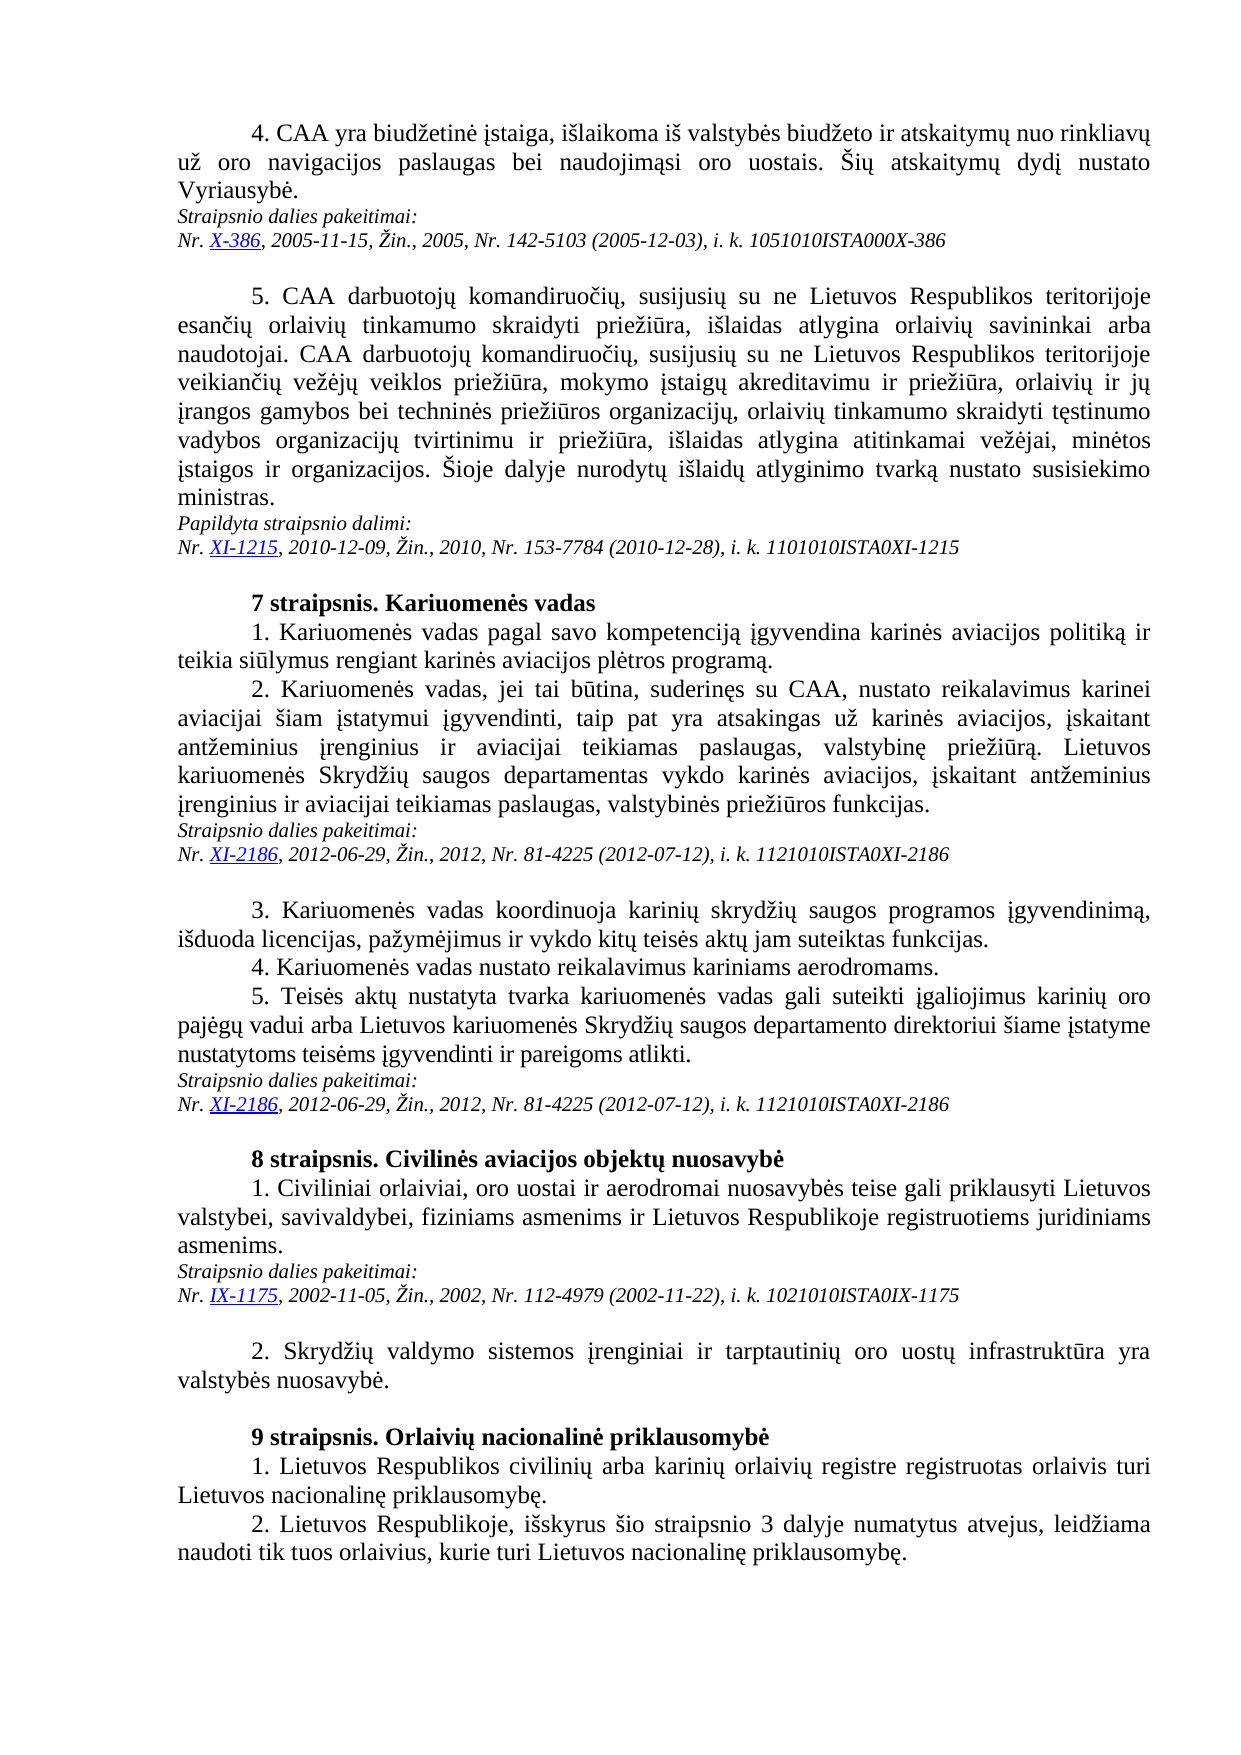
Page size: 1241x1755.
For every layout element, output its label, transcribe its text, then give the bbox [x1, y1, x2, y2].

text Straipsnio dalies pakeitimai: [177, 1259, 1152, 1283]
text Nr. XI-1215, 2010-12-09, Žin., 2010, Nr. 153-7784 (2010-12-28), i. k. 1101010ISTA0XI-1215 [177, 535, 1152, 559]
text 2. Skrydžių valdymo sistemos įrenginiai ir tarptautinių oro uostų infrastruktūra yra valstybės nuosavybė. [177, 1336, 1152, 1394]
text Straipsnio dalies pakeitimai: [177, 818, 1152, 842]
text Straipsnio dalies pakeitimai: [177, 1067, 1152, 1092]
text 5. CAA darbuotojų komandiruočių, susijusių su ne Lietuvos Respublikos teritorijoje esančių orlaivių tinkamumo skraidyti priežiūra, išlaidas atlygina orlaivių savininkai arba naudotojai. CAA darbuotojų komandiruočių, susijusių su ne Lietuvos Respublikos teritorijoje veikiančių vežėjų veiklos priežiūra, mokymo įstaigų akreditavimu ir priežiūra, orlaivių ir jų įrangos gamybos bei techninės priežiūros organizacijų, orlaivių tinkamumo skraidyti tęstinumo vadybos organizacijų tvirtinimu ir priežiūra, išlaidas atlygina atitinkamai vežėjai, minėtos įstaigos ir organizacijos. Šioje dalyje nurodytų išlaidų atlyginimo tvarką nustato susisiekimo ministras. [177, 281, 1152, 511]
text 1. Civiliniai orlaiviai, oro uostai ir aerodromai nuosavybės teise gali priklausyti Lietuvos valstybei, savivaldybei, fiziniams asmenims ir Lietuvos Respublikoje registruotiems juridiniams asmenims. [177, 1173, 1152, 1259]
text 1. Lietuvos Respublikos civilinių arba karinių orlaivių registre registruotas orlaivis turi Lietuvos nacionalinę priklausomybę. [177, 1451, 1152, 1509]
text Nr. XI-2186, 2012-06-29, Žin., 2012, Nr. 81-4225 (2012-07-12), i. k. 1121010ISTA0XI-2186 [177, 1092, 1152, 1116]
text Nr. XI-2186, 2012-06-29, Žin., 2012, Nr. 81-4225 (2012-07-12), i. k. 1121010ISTA0XI-2186 [177, 842, 1152, 866]
text 8 straipsnis. Civilinės aviacijos objektų nuosavybė [177, 1144, 1152, 1173]
text 3. Kariuomenės vadas koordinuoja karinių skrydžių saugos programos įgyvendinimą, išduoda licencijas, pažymėjimus ir vykdo kitų teisės aktų jam suteiktas funkcijas. [177, 895, 1152, 952]
text 2. Lietuvos Respublikoje, išskyrus šio straipsnio 3 dalyje numatytus atvejus, leidžiama naudoti tik tuos orlaivius, kurie turi Lietuvos nacionalinę priklausomybę. [177, 1509, 1152, 1566]
text 4. CAA yra biudžetinė įstaiga, išlaikoma iš valstybės biudžeto ir atskaitymų nuo rinkliavų už oro navigacijos paslaugas bei naudojimąsi oro uostais. Šių atskaitymų dydį nustato Vyriausybė. [177, 118, 1152, 204]
text Nr. IX-1175, 2002-11-05, Žin., 2002, Nr. 112-4979 (2002-11-22), i. k. 1021010ISTA0IX-1175 [177, 1283, 1152, 1307]
text 7 straipsnis. Kariuomenės vadas [177, 588, 1152, 617]
text Straipsnio dalies pakeitimai: [177, 204, 1152, 228]
text 5. Teisės aktų nustatyta tvarka kariuomenės vadas gali suteikti įgaliojimus karinių oro pajėgų vadui arba Lietuvos kariuomenės Skrydžių saugos departamento direktoriui šiame įstatyme nustatytoms teisėms įgyvendinti ir pareigoms atlikti. [177, 981, 1152, 1067]
text Nr. X-386, 2005-11-15, Žin., 2005, Nr. 142-5103 (2005-12-03), i. k. 1051010ISTA000X-386 [177, 228, 1152, 252]
text 1. Kariuomenės vadas pagal savo kompetenciją įgyvendina karinės aviacijos politiką ir teikia siūlymus rengiant karinės aviacijos plėtros programą. [177, 617, 1152, 674]
text 2. Kariuomenės vadas, jei tai būtina, suderinęs su CAA, nustato reikalavimus karinei aviacijai šiam įstatymui įgyvendinti, taip pat yra atsakingas už karinės aviacijos, įskaitant antžeminius įrenginius ir aviacijai teikiamas paslaugas, valstybinę priežiūrą. Lietuvos kariuomenės Skrydžių saugos departamentas vykdo karinės aviacijos, įskaitant antžeminius įrenginius ir aviacijai teikiamas paslaugas, valstybinės priežiūros funkcijas. [177, 674, 1152, 818]
text Papildyta straipsnio dalimi: [177, 511, 1152, 535]
text 4. Kariuomenės vadas nustato reikalavimus kariniams aerodromams. [177, 952, 1152, 981]
text 9 straipsnis. Orlaivių nacionalinė priklausomybė [177, 1422, 1152, 1451]
